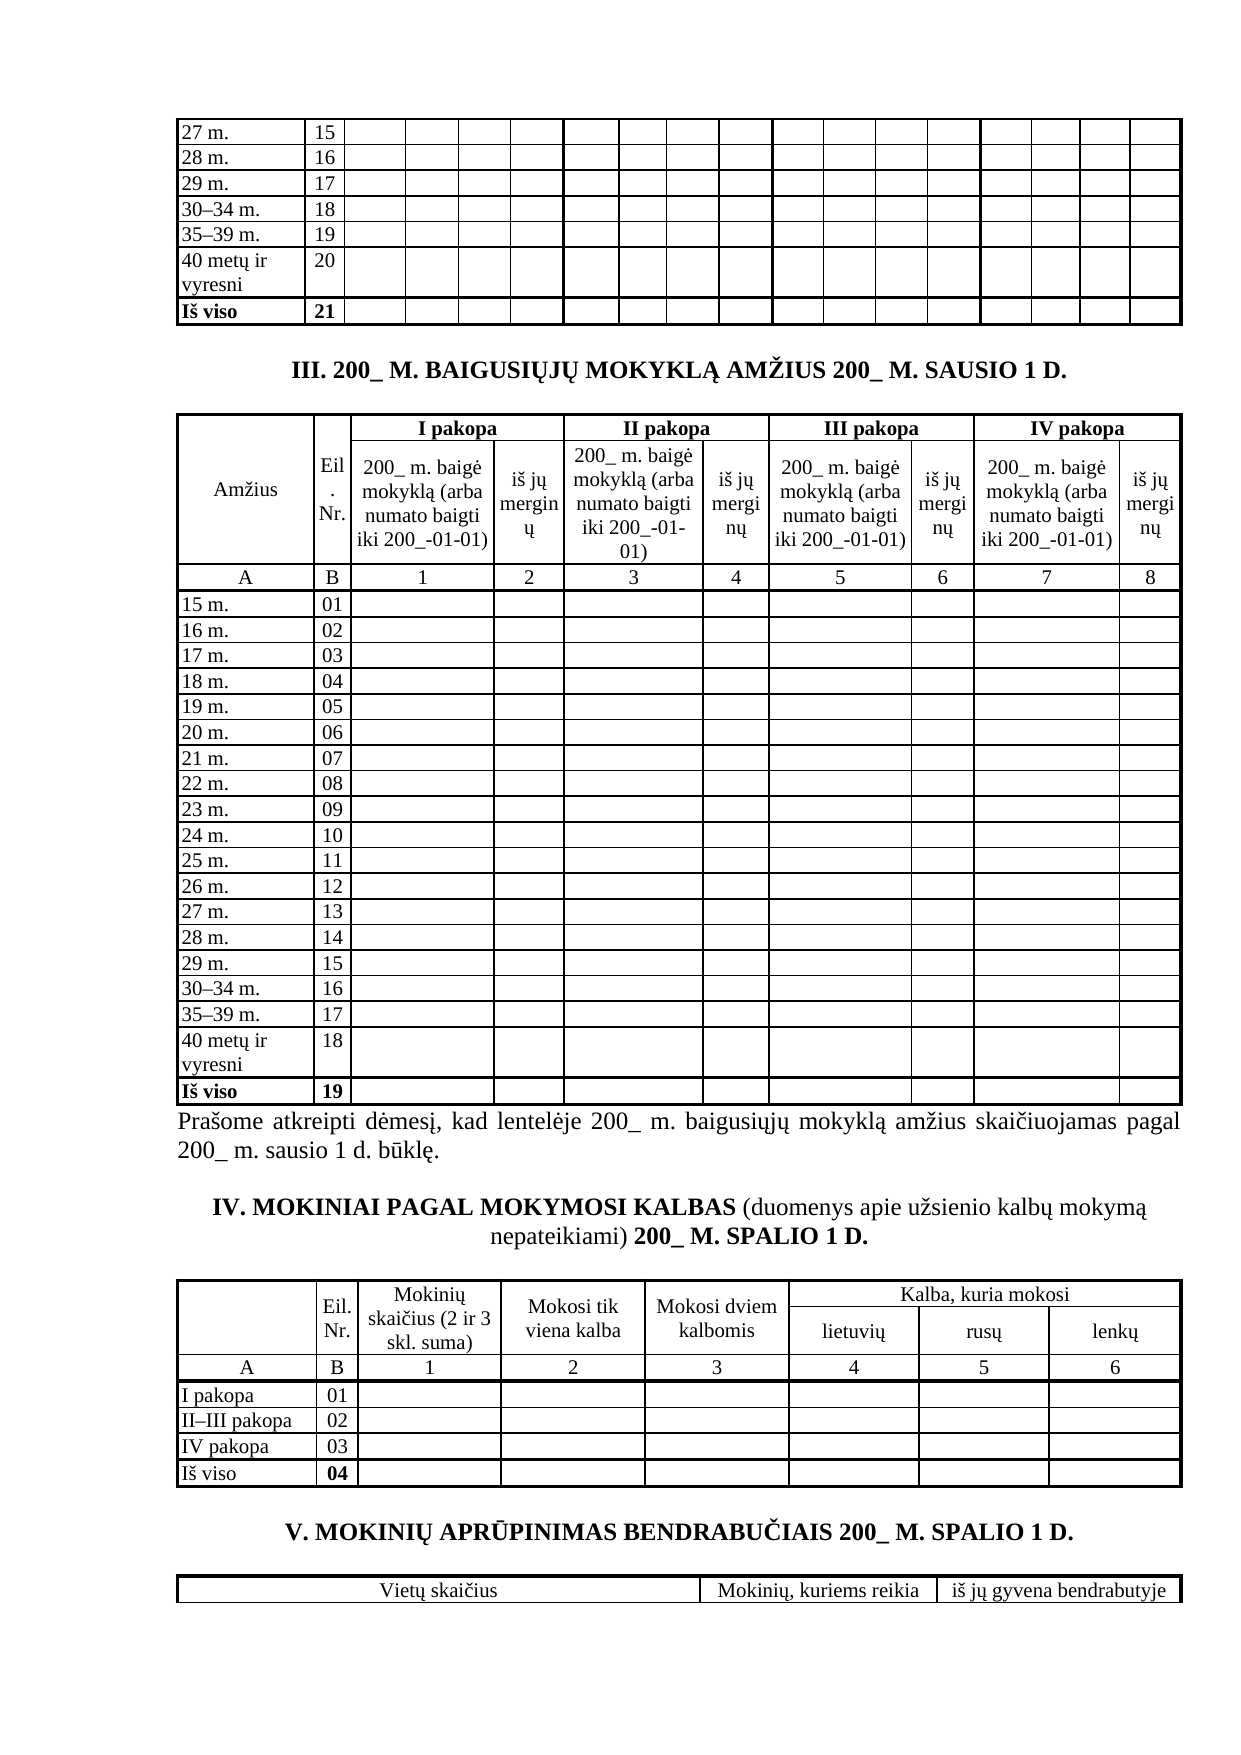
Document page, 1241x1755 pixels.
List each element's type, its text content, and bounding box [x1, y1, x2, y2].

table_cell [824, 197, 828, 221]
table_cell [907, 976, 911, 1000]
table_cell [819, 222, 823, 246]
table_cell 200_ m. baigė mokyklą (arba numato baigti iki 200_-01-01) [565, 441, 702, 563]
table_cell 21 [340, 299, 344, 323]
table_cell [667, 171, 671, 195]
table_cell [667, 145, 671, 169]
table_cell [914, 1408, 918, 1432]
table_cell [912, 669, 916, 693]
table_cell 19 [340, 222, 344, 246]
table_cell [824, 248, 875, 296]
table_cell [871, 145, 875, 169]
table_cell iš jų merginų [704, 441, 768, 563]
table_header Eil. Nr. [317, 1282, 357, 1354]
table_cell [912, 1002, 916, 1026]
table_cell [667, 120, 671, 144]
table_cell [912, 1079, 916, 1103]
table_cell [401, 222, 405, 246]
table_cell [912, 874, 916, 898]
table_cell 6 [912, 565, 916, 589]
table_cell [454, 222, 458, 246]
table_cell [1120, 848, 1124, 872]
table_cell [969, 695, 973, 718]
text V. MOKINIŲ APRŪPINIMAS BENDRABUČIAIS 200_ M. SPALIO 1 D. [177, 1517, 1181, 1546]
table_cell [912, 695, 916, 718]
table_cell [667, 299, 671, 323]
table_cell [876, 299, 880, 323]
table_cell [1081, 248, 1129, 296]
table_cell [876, 171, 880, 195]
table_cell [969, 1002, 973, 1026]
table_cell [912, 925, 916, 949]
table_cell [1120, 1002, 1124, 1026]
table_cell [1120, 951, 1124, 975]
table_cell [914, 1383, 918, 1407]
table_cell 3 [784, 1355, 788, 1379]
table_cell [774, 248, 823, 296]
table_cell [969, 976, 973, 1000]
table_cell [824, 145, 828, 169]
table_cell [506, 222, 510, 246]
table_cell [912, 746, 916, 770]
table_cell [1032, 248, 1079, 296]
table_header Amžius [179, 416, 313, 563]
table_cell [1032, 120, 1036, 144]
table_cell [819, 299, 823, 323]
table_cell [1120, 618, 1124, 642]
table_cell 16 [340, 145, 344, 169]
table_cell [714, 222, 718, 246]
table_cell [1115, 643, 1119, 667]
table_cell [1131, 248, 1179, 296]
table_cell [907, 643, 911, 667]
table_cell [928, 171, 932, 195]
table_cell [714, 171, 718, 195]
table_cell [620, 248, 666, 296]
table_cell [819, 145, 823, 169]
table_cell [923, 197, 927, 221]
table_cell [907, 874, 911, 898]
table_cell [401, 171, 405, 195]
table_cell [406, 120, 410, 144]
table_cell 8 [1120, 565, 1124, 589]
table_cell [923, 222, 927, 246]
table_cell [969, 669, 973, 693]
table_cell [912, 823, 916, 847]
table_cell [871, 171, 875, 195]
table_cell [784, 1434, 788, 1458]
table_cell iš jų merginų [912, 441, 973, 563]
table_cell 04 [317, 1461, 321, 1485]
table_cell [907, 669, 911, 693]
table_cell [912, 592, 916, 616]
table_cell 01 [317, 1383, 321, 1407]
table_cell [907, 823, 911, 847]
table_cell [1120, 874, 1124, 898]
table_cell [819, 171, 823, 195]
table_cell [1027, 145, 1031, 169]
table_cell [1027, 222, 1031, 246]
table_cell [506, 171, 510, 195]
table_cell [824, 222, 828, 246]
table_cell lenkų [1050, 1307, 1179, 1354]
table_cell [506, 299, 510, 323]
table_cell [969, 643, 973, 667]
table_cell [907, 848, 911, 872]
table_cell 6 [969, 565, 973, 589]
table_cell [1120, 1028, 1179, 1076]
table_cell [912, 618, 916, 642]
table_cell [1120, 900, 1124, 923]
table_cell [401, 145, 405, 169]
table_cell [1027, 197, 1031, 221]
table_cell [662, 171, 666, 195]
table_cell [876, 248, 927, 296]
table_cell [1115, 695, 1119, 718]
table_cell [923, 171, 927, 195]
table_cell [506, 197, 510, 221]
table_cell [907, 618, 911, 642]
table_cell [714, 197, 718, 221]
table_cell 18 [315, 1028, 350, 1076]
table_cell [969, 592, 973, 616]
table_cell [1115, 592, 1119, 616]
table_cell [1120, 720, 1124, 744]
table_cell [714, 145, 718, 169]
table_cell [1115, 618, 1119, 642]
table_cell [1120, 823, 1124, 847]
table_cell [662, 222, 666, 246]
table_cell [704, 1028, 768, 1076]
table_cell [401, 299, 405, 323]
table_cell [1120, 976, 1124, 1000]
table_cell [969, 951, 973, 975]
table_cell [923, 120, 927, 144]
table_cell [876, 197, 880, 221]
table_cell [454, 145, 458, 169]
table_cell [1115, 1079, 1119, 1103]
table_cell [345, 248, 405, 296]
table_cell 18 [340, 197, 344, 221]
table_cell [565, 248, 618, 296]
table_cell [907, 1079, 911, 1103]
table_cell [459, 248, 510, 296]
table_cell [969, 618, 973, 642]
table_cell [662, 120, 666, 144]
table_cell [1115, 848, 1119, 872]
table_cell [406, 171, 410, 195]
table_cell [876, 145, 880, 169]
table_cell lietuvių [790, 1307, 918, 1354]
table_cell [928, 120, 932, 144]
table_cell [969, 771, 973, 795]
table_cell [784, 1408, 788, 1432]
table_cell [662, 145, 666, 169]
table_cell [401, 120, 405, 144]
table_cell [1120, 797, 1124, 821]
table_cell [975, 1028, 1119, 1076]
table_cell [1032, 197, 1036, 221]
table_cell [1032, 145, 1036, 169]
table_cell [907, 746, 911, 770]
table_cell [1032, 171, 1036, 195]
table_cell [969, 925, 973, 949]
table_cell [819, 197, 823, 221]
table_cell [667, 197, 671, 221]
table_cell [511, 248, 562, 296]
table_cell [907, 900, 911, 923]
table_cell [907, 695, 911, 718]
table_cell [1115, 1002, 1119, 1026]
table_cell [784, 1461, 788, 1485]
table_header Eil. Nr. [315, 416, 350, 563]
table_cell [714, 120, 718, 144]
table_cell [969, 874, 973, 898]
table_cell [871, 222, 875, 246]
table_cell rusų [920, 1307, 1048, 1354]
table_cell [1027, 171, 1031, 195]
table_cell [784, 1383, 788, 1407]
table_cell 200_ m. baigė mokyklą (arba numato baigti iki 200_-01-01) [770, 441, 911, 563]
table_cell [912, 848, 916, 872]
table_cell [1027, 299, 1031, 323]
table_cell [876, 222, 880, 246]
table_cell 20 [306, 248, 344, 296]
table_cell [1120, 592, 1124, 616]
table_cell [406, 145, 410, 169]
table_cell B [317, 1355, 321, 1379]
table_cell [928, 299, 932, 323]
table_cell [912, 976, 916, 1000]
table_cell [454, 197, 458, 221]
table_cell [928, 197, 932, 221]
table_cell [907, 925, 911, 949]
text III. 200_ M. BAIGUSIŲJŲ MOKYKLĄ AMŽIUS 200_ M. SAUSIO 1 D. [177, 355, 1181, 384]
table_cell [720, 248, 771, 296]
table_cell [912, 771, 916, 795]
table_cell [871, 120, 875, 144]
table_cell [969, 900, 973, 923]
table_cell 200_ m. baigė mokyklą (arba numato baigti iki 200_-01-01) [352, 441, 493, 563]
table_header Mokosi dviem kalbomis [646, 1282, 788, 1354]
table_cell [824, 120, 828, 144]
table_cell [819, 120, 823, 144]
table_cell [667, 248, 718, 296]
table_cell [1120, 1079, 1124, 1103]
table_cell [876, 120, 880, 144]
table_cell [871, 197, 875, 221]
text Prašome atkreipti dėmesį, kad lentelėje 200_ m. baigusiųjų mokyklą amžius skaičiuojamas pagal 200_ m. sausio 1 d. būklę. [177, 1106, 1181, 1163]
table_cell [912, 900, 916, 923]
table_cell [912, 951, 916, 975]
table_cell 02 [317, 1408, 321, 1432]
table_cell [454, 171, 458, 195]
table_cell [1120, 669, 1124, 693]
table_cell [969, 746, 973, 770]
table_cell [1120, 643, 1124, 667]
table_cell [406, 248, 458, 296]
table_cell [1027, 120, 1031, 144]
table_cell 200_ m. baigė mokyklą (arba numato baigti iki 200_-01-01) [975, 441, 1119, 563]
table_cell [871, 299, 875, 323]
text IV. MOKINIAI PAGAL MOKYMOSI KALBAS (duomenys apie užsienio kalbų mokymą nepateikiami) 200_ M. SPALIO 1 D. [177, 1192, 1181, 1250]
table_cell [914, 1461, 918, 1485]
table_cell [1115, 720, 1119, 744]
table_header Mokosi tik viena kalba [502, 1282, 644, 1354]
table_cell [565, 1028, 702, 1076]
table_cell [1115, 746, 1119, 770]
table_cell [1115, 771, 1119, 795]
table_cell 5 [907, 565, 911, 589]
table_cell [1120, 925, 1124, 949]
table_cell [907, 592, 911, 616]
table_cell [907, 1002, 911, 1026]
table_cell [912, 720, 916, 744]
table_cell [1032, 299, 1036, 323]
table_cell [923, 299, 927, 323]
table_cell [714, 299, 718, 323]
table_cell [352, 1028, 493, 1076]
table_cell [1115, 669, 1119, 693]
table_cell 7 [1115, 565, 1119, 589]
table_cell [1115, 925, 1119, 949]
table_cell [662, 299, 666, 323]
table_cell [982, 248, 1031, 296]
table_cell A [312, 1355, 316, 1379]
table_cell [406, 222, 410, 246]
table_cell [969, 823, 973, 847]
table_cell [1115, 976, 1119, 1000]
table_cell [401, 197, 405, 221]
table_cell [907, 720, 911, 744]
table_cell [1115, 874, 1119, 898]
table_cell [907, 797, 911, 821]
table_cell A [309, 565, 313, 589]
table_cell [969, 1079, 973, 1103]
table_cell [1032, 222, 1036, 246]
table_cell [454, 120, 458, 144]
table_cell [1115, 951, 1119, 975]
table_cell 03 [317, 1434, 321, 1458]
table_cell [1115, 900, 1119, 923]
table_cell [907, 951, 911, 975]
table_cell [770, 1028, 911, 1076]
table_cell [969, 848, 973, 872]
table_cell [506, 145, 510, 169]
table_cell [662, 197, 666, 221]
table_cell 17 [340, 171, 344, 195]
table_cell [824, 171, 828, 195]
table_cell [1115, 823, 1119, 847]
table_cell [928, 248, 979, 296]
table_cell [667, 222, 671, 246]
table_cell [1115, 797, 1119, 821]
table_cell [495, 1028, 563, 1076]
table_cell [914, 1434, 918, 1458]
table_cell 4 [914, 1355, 918, 1379]
table_cell [907, 771, 911, 795]
table_cell iš jų merginų [1120, 441, 1179, 563]
table_cell [912, 1028, 973, 1076]
table_cell [406, 299, 410, 323]
table_cell [1120, 771, 1124, 795]
table_cell [824, 299, 828, 323]
table_cell [969, 797, 973, 821]
table_cell [506, 120, 510, 144]
table_cell [1120, 695, 1124, 718]
table_cell [969, 720, 973, 744]
table_cell [454, 299, 458, 323]
table_cell iš jų merginų [495, 441, 563, 563]
table_cell 15 [340, 120, 344, 144]
table_cell [912, 643, 916, 667]
table_cell [923, 145, 927, 169]
table_cell [1120, 746, 1124, 770]
table_cell [406, 197, 410, 221]
table_cell [912, 797, 916, 821]
table_cell [928, 222, 932, 246]
table_header [179, 1282, 316, 1354]
table_cell [928, 145, 932, 169]
